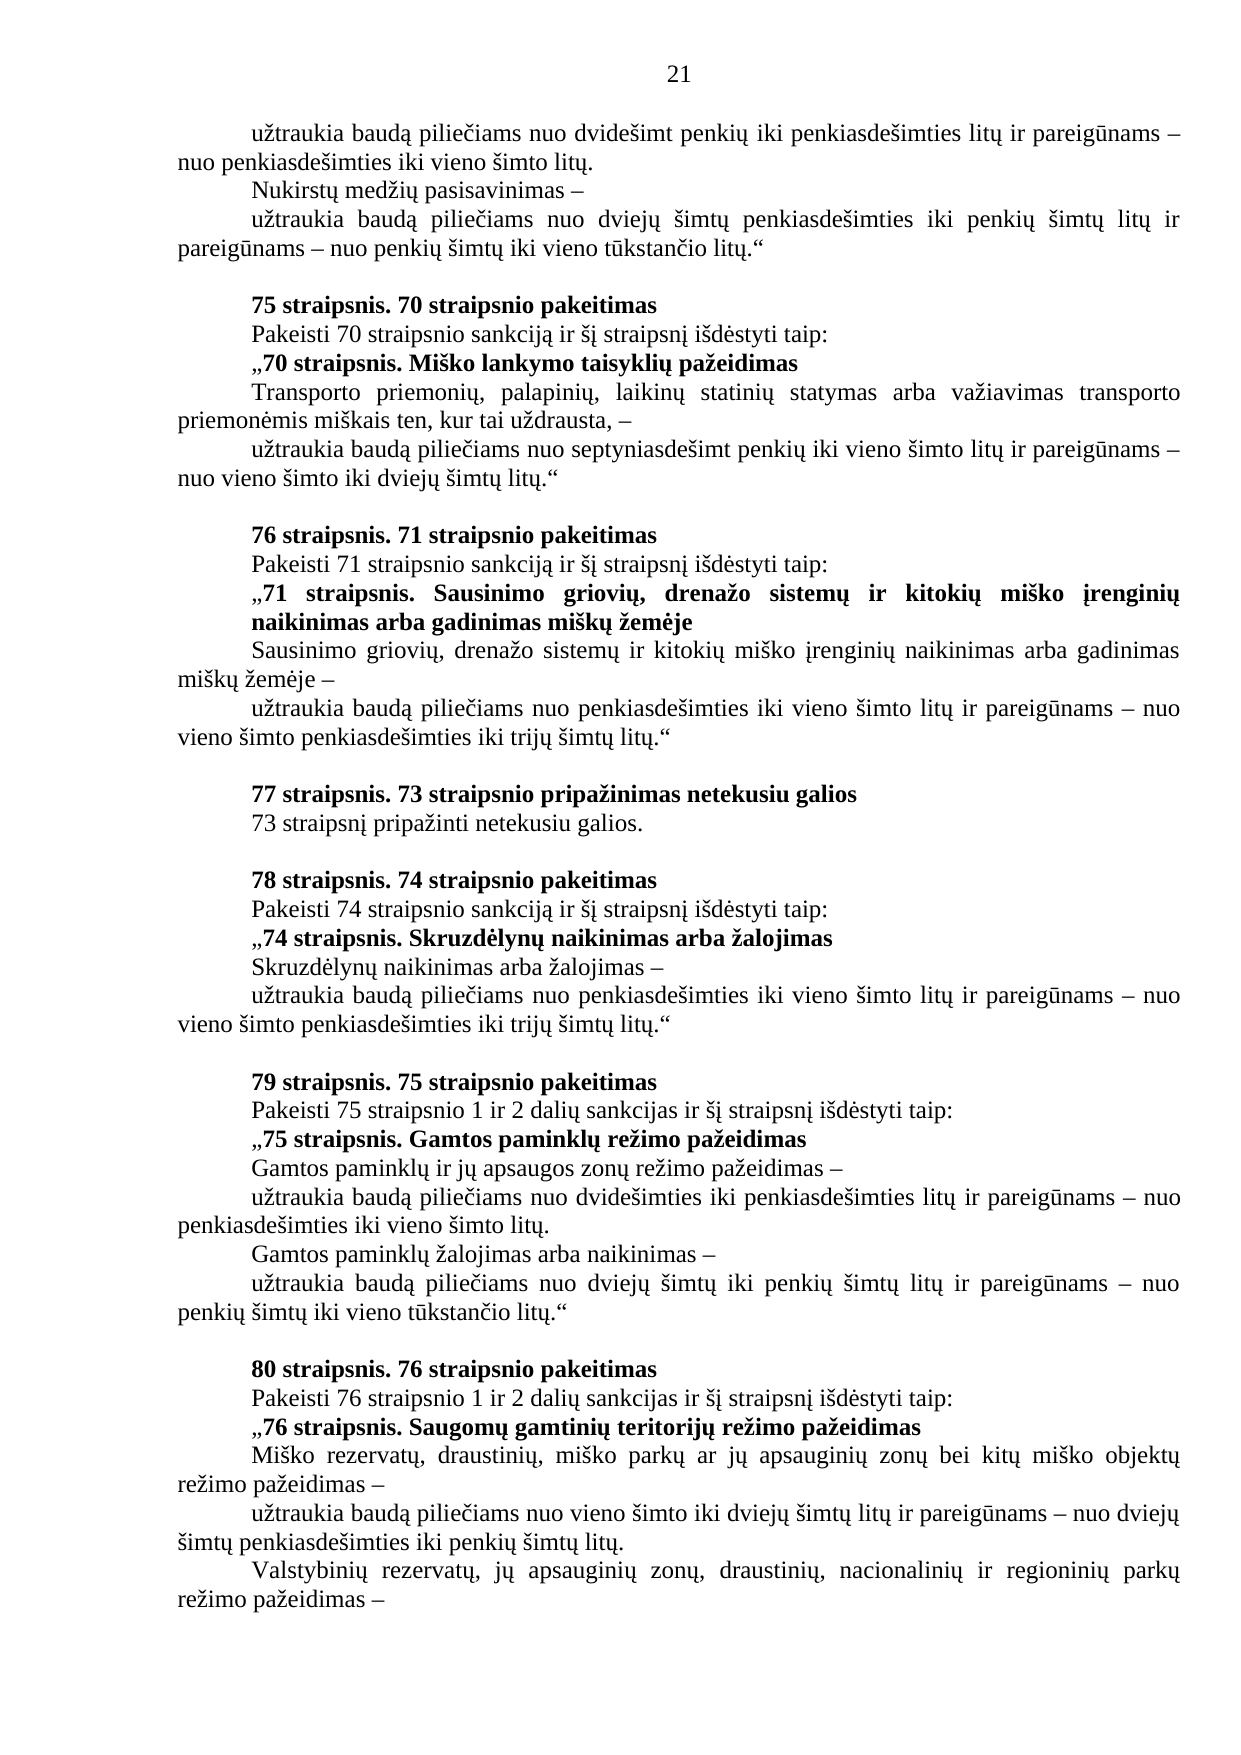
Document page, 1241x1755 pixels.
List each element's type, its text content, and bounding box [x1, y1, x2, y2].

text 75 straipsnis. 70 straipsnio pakeitimas [177, 291, 1181, 319]
text Pakeisti 71 straipsnio sankciją ir šį straipsnį išdėstyti taip: [177, 549, 1181, 578]
text 78 straipsnis. 74 straipsnio pakeitimas [177, 866, 1181, 894]
text užtraukia baudą piliečiams nuo dviejų šimtų penkiasdešimties iki penkių šimtų litų ir pareigūnams – nuo penkių šimtų iki vieno tūkstančio litų.“ [177, 204, 1181, 262]
text „70 straipsnis. Miško lankymo taisyklių pažeidimas [177, 348, 1181, 377]
text 80 straipsnis. 76 straipsnio pakeitimas [177, 1354, 1181, 1383]
text Pakeisti 74 straipsnio sankciją ir šį straipsnį išdėstyti taip: [177, 894, 1181, 923]
text užtraukia baudą piliečiams nuo penkiasdešimties iki vieno šimto litų ir pareigūnams – nuo vieno šimto penkiasdešimties iki trijų šimtų litų.“ [177, 693, 1181, 751]
text Skruzdėlynų naikinimas arba žalojimas – [177, 952, 1181, 981]
text „75 straipsnis. Gamtos paminklų režimo pažeidimas [177, 1124, 1181, 1153]
text Nukirstų medžių pasisavinimas – [177, 176, 1181, 204]
text Valstybinių rezervatų, jų apsauginių zonų, draustinių, nacionalinių ir regioninių parkų režimo pažeidimas – [177, 1556, 1181, 1613]
text užtraukia baudą piliečiams nuo vieno šimto iki dviejų šimtų litų ir pareigūnams – nuo dviejų šimtų penkiasdešimties iki penkių šimtų litų. [177, 1498, 1181, 1556]
text Pakeisti 76 straipsnio 1 ir 2 dalių sankcijas ir šį straipsnį išdėstyti taip: [177, 1383, 1181, 1412]
text Miško rezervatų, draustinių, miško parkų ar jų apsauginių zonų bei kitų miško objektų režimo pažeidimas – [177, 1441, 1181, 1498]
text Gamtos paminklų ir jų apsaugos zonų režimo pažeidimas – [177, 1153, 1181, 1182]
text Transporto priemonių, palapinių, laikinų statinių statymas arba važiavimas transporto priemonėmis miškais ten, kur tai uždrausta, – [177, 377, 1181, 434]
text užtraukia baudą piliečiams nuo dvidešimt penkių iki penkiasdešimties litų ir pareigūnams – nuo penkiasdešimties iki vieno šimto litų. [177, 118, 1181, 176]
text 76 straipsnis. 71 straipsnio pakeitimas [177, 521, 1181, 549]
text 79 straipsnis. 75 straipsnio pakeitimas [177, 1067, 1181, 1096]
text užtraukia baudą piliečiams nuo dviejų šimtų iki penkių šimtų litų ir pareigūnams – nuo penkių šimtų iki vieno tūkstančio litų.“ [177, 1268, 1181, 1326]
text Sausinimo griovių, drenažo sistemų ir kitokių miško įrenginių naikinimas arba gadinimas miškų žemėje – [177, 636, 1181, 693]
text Pakeisti 70 straipsnio sankciją ir šį straipsnį išdėstyti taip: [177, 319, 1181, 348]
text „76 straipsnis. Saugomų gamtinių teritorijų režimo pažeidimas [177, 1412, 1181, 1441]
text Pakeisti 75 straipsnio 1 ir 2 dalių sankcijas ir šį straipsnį išdėstyti taip: [177, 1096, 1181, 1124]
text užtraukia baudą piliečiams nuo septyniasdešimt penkių iki vieno šimto litų ir pareigūnams – nuo vieno šimto iki dviejų šimtų litų.“ [177, 434, 1181, 492]
text „74 straipsnis. Skruzdėlynų naikinimas arba žalojimas [177, 923, 1181, 952]
text „71 straipsnis. Sausinimo griovių, drenažo sistemų ir kitokių miško įrenginių naikinimas arba gadinimas miškų žemėje [251, 578, 1181, 636]
text užtraukia baudą piliečiams nuo dvidešimties iki penkiasdešimties litų ir pareigūnams – nuo penkiasdešimties iki vieno šimto litų. [177, 1182, 1181, 1239]
text 73 straipsnį pripažinti netekusiu galios. [177, 808, 1181, 837]
text užtraukia baudą piliečiams nuo penkiasdešimties iki vieno šimto litų ir pareigūnams – nuo vieno šimto penkiasdešimties iki trijų šimtų litų.“ [177, 981, 1181, 1038]
text Gamtos paminklų žalojimas arba naikinimas – [177, 1239, 1181, 1268]
text 77 straipsnis. 73 straipsnio pripažinimas netekusiu galios [177, 779, 1181, 808]
